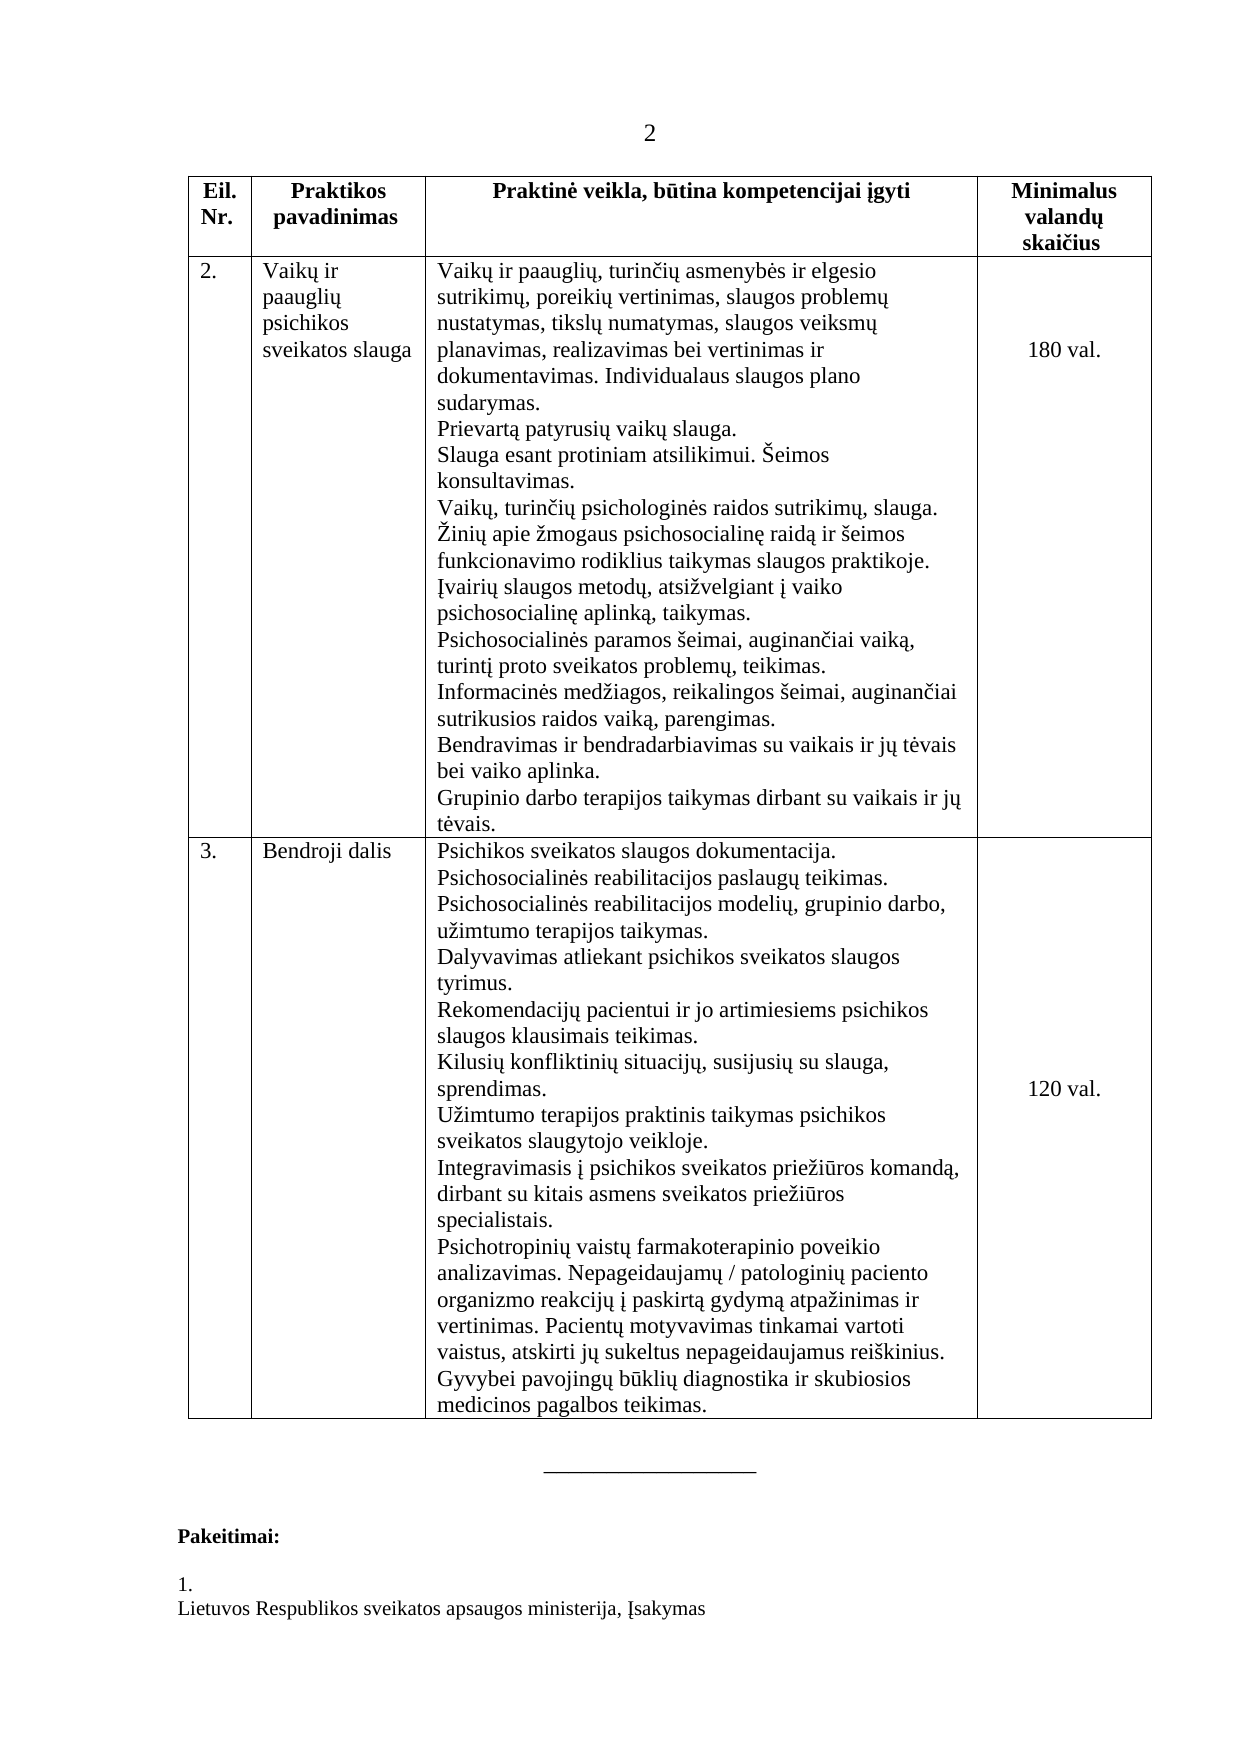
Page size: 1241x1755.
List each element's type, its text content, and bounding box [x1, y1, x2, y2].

table_cell 2. [189, 257, 251, 837]
table_cell Vaikų ir paauglių psichikos sveikatos slauga [252, 257, 425, 837]
table_cell 3. [189, 838, 251, 1417]
table_cell Vaikų ir paauglių, turinčių asmenybės ir elgesio sutrikimų, poreikių vertinimas, slaugos problemų nustatymas, tikslų numatymas, slaugos veiksmų planavimas, realizavimas bei vertinimas ir dokumentavimas. Individualaus slaugos plano sudarymas. Prievartą patyrusių vaikų slauga. Slauga esant protiniam atsilikimui. Šeimos konsultavimas. Vaikų, turinčių psichologinės raidos sutrikimų, slauga. Žinių apie žmogaus psichosocialinę raidą ir šeimos funkcionavimo rodiklius taikymas slaugos praktikoje. Įvairių slaugos metodų, atsižvelgiant į vaiko psichosocialinę aplinką, taikymas. Psichosocialinės paramos šeimai, auginančiai vaiką, turintį proto sveikatos problemų, teikimas. Informacinės medžiagos, reikalingos šeimai, auginančiai sutrikusios raidos vaiką, parengimas. Bendravimas ir bendradarbiavimas su vaikais ir jų tėvais bei vaiko aplinka. Grupinio darbo terapijos taikymas dirbant su vaikais ir jų tėvais. [426, 257, 977, 837]
text Lietuvos Respublikos sveikatos apsaugos ministerija, Įsakymas [177, 1596, 1122, 1620]
text 1. [177, 1572, 1122, 1596]
table_cell 180 val. [978, 257, 1151, 837]
table_cell 120 val. [978, 838, 1151, 1417]
table_cell Psichikos sveikatos slaugos dokumentacija. Psichosocialinės reabilitacijos paslaugų teikimas. Psichosocialinės reabilitacijos modelių, grupinio darbo, užimtumo terapijos taikymas. Dalyvavimas atliekant psichikos sveikatos slaugos tyrimus. Rekomendacijų pacientui ir jo artimiesiems psichikos slaugos klausimais teikimas. Kilusių konfliktinių situacijų, susijusių su slauga, sprendimas. Užimtumo terapijos praktinis taikymas psichikos sveikatos slaugytojo veikloje. Integravimasis į psichikos sveikatos priežiūros komandą, dirbant su kitais asmens sveikatos priežiūros specialistais. Psichotropinių vaistų farmakoterapinio poveikio analizavimas. Nepageidaujamų / patologinių paciento organizmo reakcijų į paskirtą gydymą atpažinimas ir vertinimas. Pacientų motyvavimas tinkamai vartoti vaistus, atskirti jų sukeltus nepageidaujamus reiškinius. Gyvybei pavojingų būklių diagnostika ir skubiosios medicinos pagalbos teikimas. [426, 838, 977, 1417]
text _________________ [177, 1447, 1122, 1476]
table_header Praktikos pavadinimas [252, 177, 425, 256]
table_cell Bendroji dalis [252, 838, 425, 1417]
table_header Eil. Nr. [189, 177, 251, 256]
table_header Minimalus valandų skaičius [978, 177, 1151, 256]
text Pakeitimai: [177, 1524, 1122, 1548]
table_header Praktinė veikla, būtina kompetencijai įgyti [426, 177, 977, 256]
